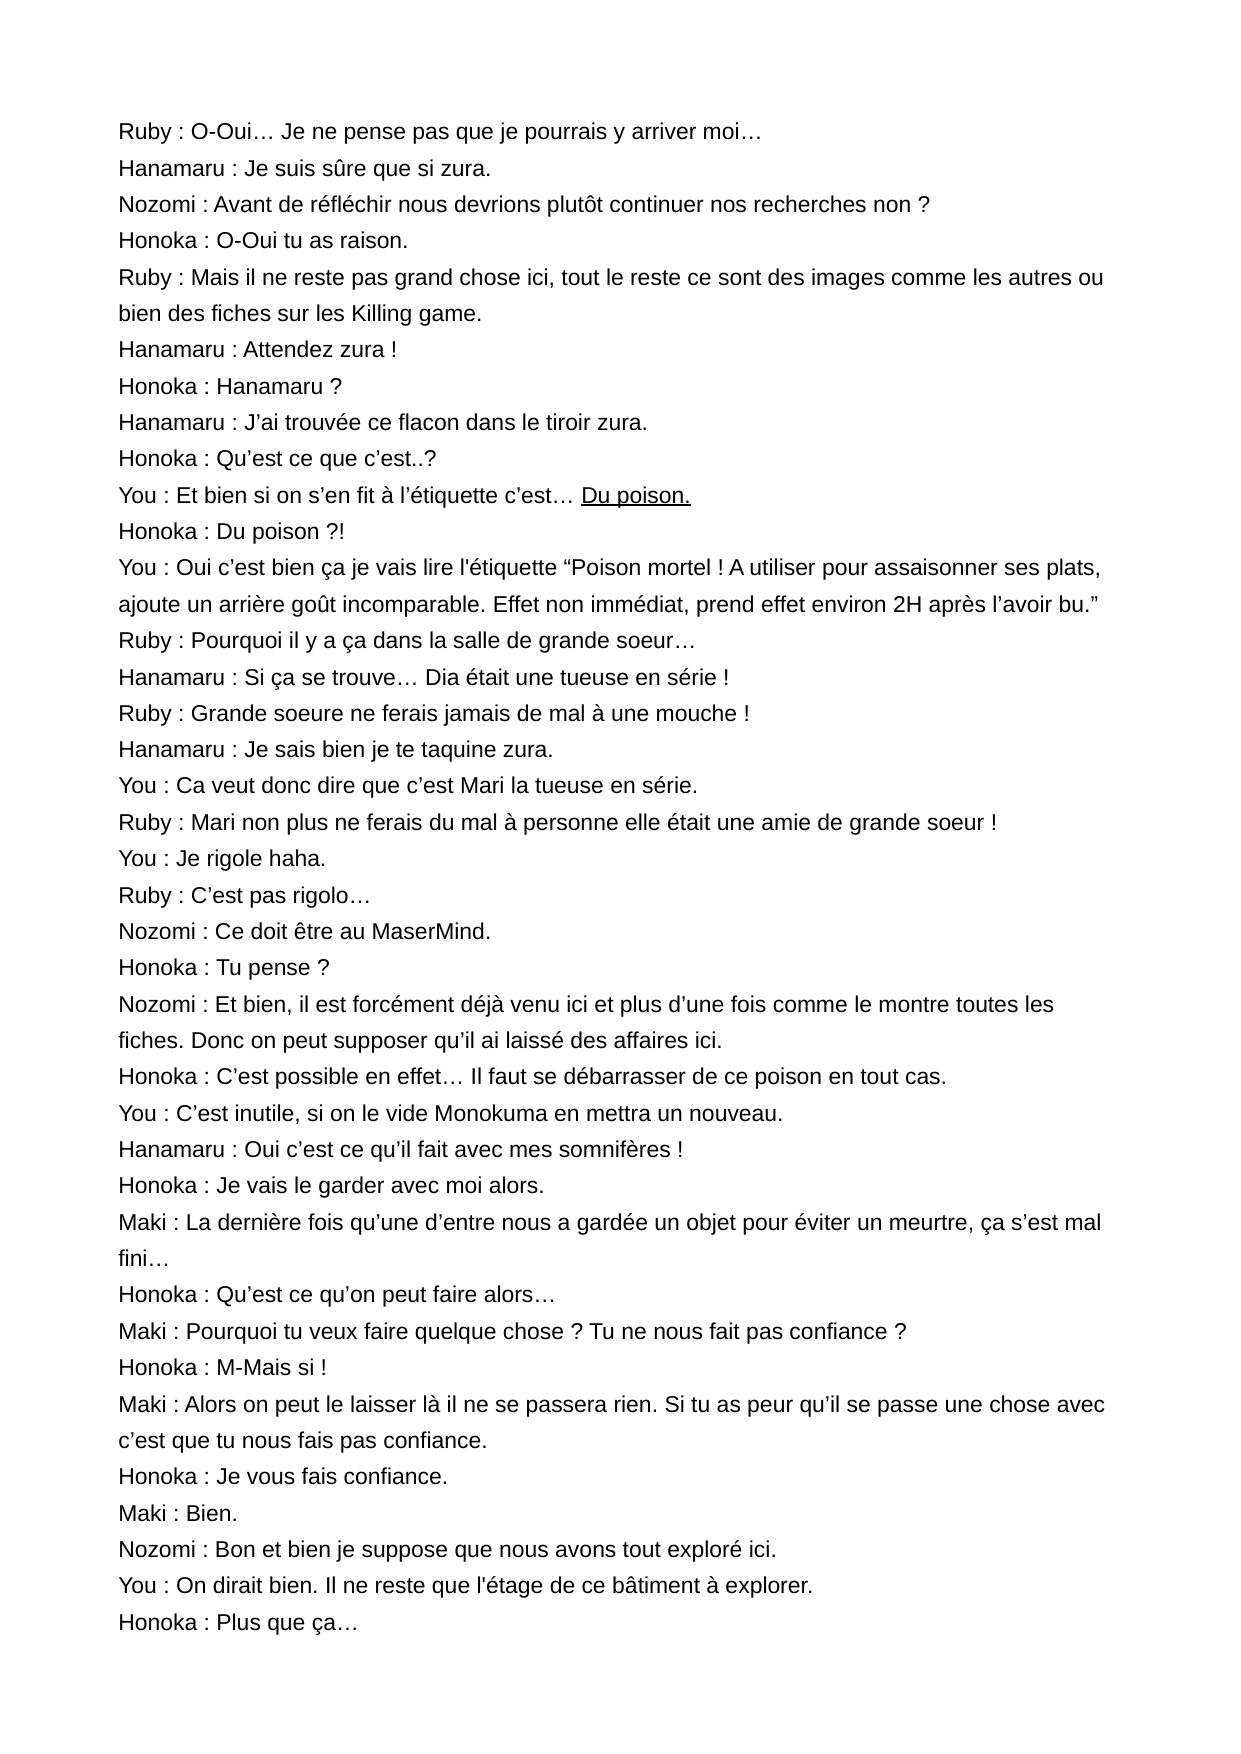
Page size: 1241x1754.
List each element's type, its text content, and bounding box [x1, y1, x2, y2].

text Ruby : Mais il ne reste pas grand chose ici, tout le reste ce sont des images comme les autres ou bien des fiches sur les Killing game. [118, 263, 1122, 326]
text You : Je rigole haha. [118, 845, 1122, 872]
text You : Oui c’est bien ça je vais lire l'étiquette “Poison mortel ! A utiliser pour assaisonner ses plats, ajoute un arrière goût incomparable. Effet non immédiat, prend effet environ 2H après l’avoir bu.” [118, 554, 1122, 617]
text Hanamaru : Je suis sûre que si zura. [118, 154, 1122, 181]
text Maki : La dernière fois qu’une d’entre nous a gardée un objet pour éviter un meurtre, ça s’est mal fini… [118, 1209, 1122, 1271]
text Maki : Pourquoi tu veux faire quelque chose ? Tu ne nous fait pas confiance ? [118, 1318, 1122, 1344]
text Hanamaru : Attendez zura ! [118, 336, 1122, 363]
text Honoka : M-Mais si ! [118, 1354, 1122, 1381]
text Nozomi : Et bien, il est forcément déjà venu ici et plus d’une fois comme le montre toutes les fiches. Donc on peut supposer qu’il ai laissé des affaires ici. [118, 991, 1122, 1053]
text Nozomi : Ce doit être au MaserMind. [118, 918, 1122, 944]
text Hanamaru : Oui c’est ce qu’il fait avec mes somnifères ! [118, 1136, 1122, 1162]
text Honoka : Tu pense ? [118, 954, 1122, 981]
text Honoka : C’est possible en effet… Il faut se débarrasser de ce poison en tout cas. [118, 1063, 1122, 1090]
text Maki : Alors on peut le laisser là il ne se passera rien. Si tu as peur qu’il se passe une chose avec c’est que tu nous fais pas confiance. [118, 1391, 1122, 1453]
text You : On dirait bien. Il ne reste que l'étage de ce bâtiment à explorer. [118, 1572, 1122, 1599]
text You : C’est inutile, si on le vide Monokuma en mettra un nouveau. [118, 1100, 1122, 1126]
text Honoka : Du poison ?! [118, 518, 1122, 544]
text Hanamaru : Si ça se trouve… Dia était une tueuse en série ! [118, 663, 1122, 690]
text Ruby : Grande soeure ne ferais jamais de mal à une mouche ! [118, 700, 1122, 726]
text Honoka : Je vais le garder avec moi alors. [118, 1172, 1122, 1199]
text Honoka : Hanamaru ? [118, 373, 1122, 399]
text Ruby : Mari non plus ne ferais du mal à personne elle était une amie de grande soeur ! [118, 809, 1122, 835]
text Maki : Bien. [118, 1499, 1122, 1526]
text Honoka : Qu’est ce qu’on peut faire alors… [118, 1281, 1122, 1308]
text Ruby : Pourquoi il y a ça dans la salle de grande soeur… [118, 627, 1122, 653]
text Nozomi : Avant de réfléchir nous devrions plutôt continuer nos recherches non ? [118, 191, 1122, 217]
text Honoka : Plus que ça… [118, 1609, 1122, 1635]
text Honoka : O-Oui tu as raison. [118, 227, 1122, 253]
text Ruby : O-Oui… Je ne pense pas que je pourrais y arriver moi… [118, 118, 1122, 144]
text Honoka : Je vous fais confiance. [118, 1463, 1122, 1489]
text Honoka : Qu’est ce que c’est..? [118, 445, 1122, 472]
text Hanamaru : J’ai trouvée ce flacon dans le tiroir zura. [118, 409, 1122, 435]
text Nozomi : Bon et bien je suppose que nous avons tout exploré ici. [118, 1536, 1122, 1562]
text You : Et bien si on s’en fit à l’étiquette c’est… Du poison. [118, 482, 1122, 508]
text Hanamaru : Je sais bien je te taquine zura. [118, 736, 1122, 762]
text You : Ca veut donc dire que c’est Mari la tueuse en série. [118, 772, 1122, 799]
text Ruby : C’est pas rigolo… [118, 882, 1122, 908]
